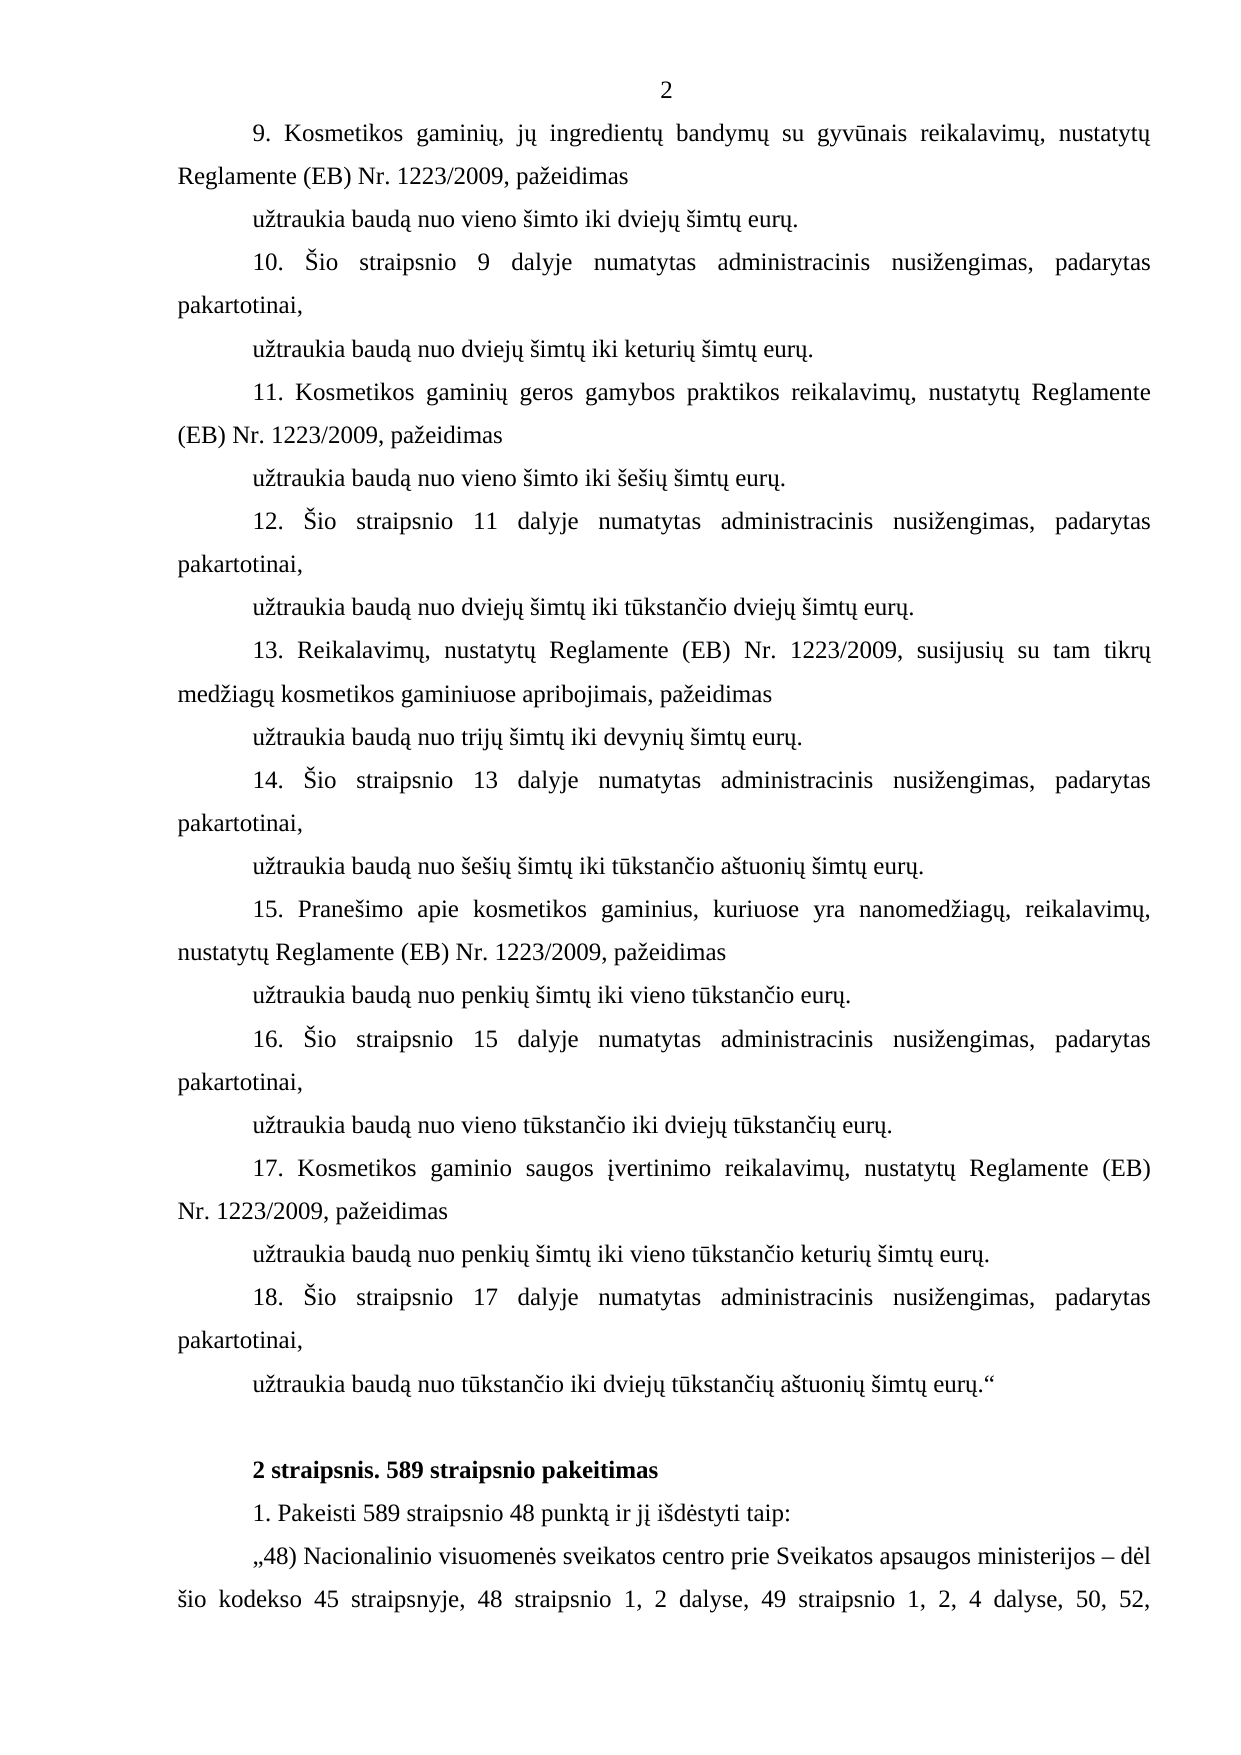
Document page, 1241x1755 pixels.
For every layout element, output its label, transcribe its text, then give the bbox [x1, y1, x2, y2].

text 16. Šio straipsnio 15 dalyje numatytas administracinis nusižengimas, padarytas pakartotinai, [177, 1024, 1152, 1096]
text užtraukia baudą nuo vieno šimto iki šešių šimtų eurų. [177, 463, 1152, 492]
text 11. Kosmetikos gaminių geros gamybos praktikos reikalavimų, nustatytų Reglamente (EB) Nr. 1223/2009, pažeidimas [177, 377, 1152, 449]
text „48) Nacionalinio visuomenės sveikatos centro prie Sveikatos apsaugos ministerijos – dėl šio kodekso 45 straipsnyje, 48 straipsnio 1, 2 dalyse, 49 straipsnio 1, 2, 4 dalyse, 50, 52, [177, 1541, 1152, 1613]
text 17. Kosmetikos gaminio saugos įvertinimo reikalavimų, nustatytų Reglamente (EB) Nr. 1223/2009, pažeidimas [177, 1153, 1152, 1225]
text užtraukia baudą nuo dviejų šimtų iki tūkstančio dviejų šimtų eurų. [177, 592, 1152, 621]
text užtraukia baudą nuo penkių šimtų iki vieno tūkstančio keturių šimtų eurų. [177, 1239, 1152, 1268]
text 10. Šio straipsnio 9 dalyje numatytas administracinis nusižengimas, padarytas pakartotinai, [177, 247, 1152, 319]
text 1. Pakeisti 589 straipsnio 48 punktą ir jį išdėstyti taip: [177, 1498, 1152, 1527]
text 18. Šio straipsnio 17 dalyje numatytas administracinis nusižengimas, padarytas pakartotinai, [177, 1282, 1152, 1354]
text 9. Kosmetikos gaminių, jų ingredientų bandymų su gyvūnais reikalavimų, nustatytų Reglamente (EB) Nr. 1223/2009, pažeidimas [177, 118, 1152, 190]
text 14. Šio straipsnio 13 dalyje numatytas administracinis nusižengimas, padarytas pakartotinai, [177, 765, 1152, 837]
text užtraukia baudą nuo vieno tūkstančio iki dviejų tūkstančių eurų. [177, 1110, 1152, 1139]
text užtraukia baudą nuo trijų šimtų iki devynių šimtų eurų. [177, 722, 1152, 751]
text užtraukia baudą nuo penkių šimtų iki vieno tūkstančio eurų. [177, 981, 1152, 1009]
text užtraukia baudą nuo vieno šimto iki dviejų šimtų eurų. [177, 204, 1152, 233]
text 15. Pranešimo apie kosmetikos gaminius, kuriuose yra nanomedžiagų, reikalavimų, nustatytų Reglamente (EB) Nr. 1223/2009, pažeidimas [177, 894, 1152, 966]
text užtraukia baudą nuo šešių šimtų iki tūkstančio aštuonių šimtų eurų. [177, 851, 1152, 880]
text užtraukia baudą nuo tūkstančio iki dviejų tūkstančių aštuonių šimtų eurų.“ [177, 1369, 1152, 1397]
text 2 straipsnis. 589 straipsnio pakeitimas [177, 1455, 1152, 1484]
text 13. Reikalavimų, nustatytų Reglamente (EB) Nr. 1223/2009, susijusių su tam tikrų medžiagų kosmetikos gaminiuose apribojimais, pažeidimas [177, 636, 1152, 707]
text užtraukia baudą nuo dviejų šimtų iki keturių šimtų eurų. [177, 334, 1152, 362]
text 12. Šio straipsnio 11 dalyje numatytas administracinis nusižengimas, padarytas pakartotinai, [177, 506, 1152, 578]
